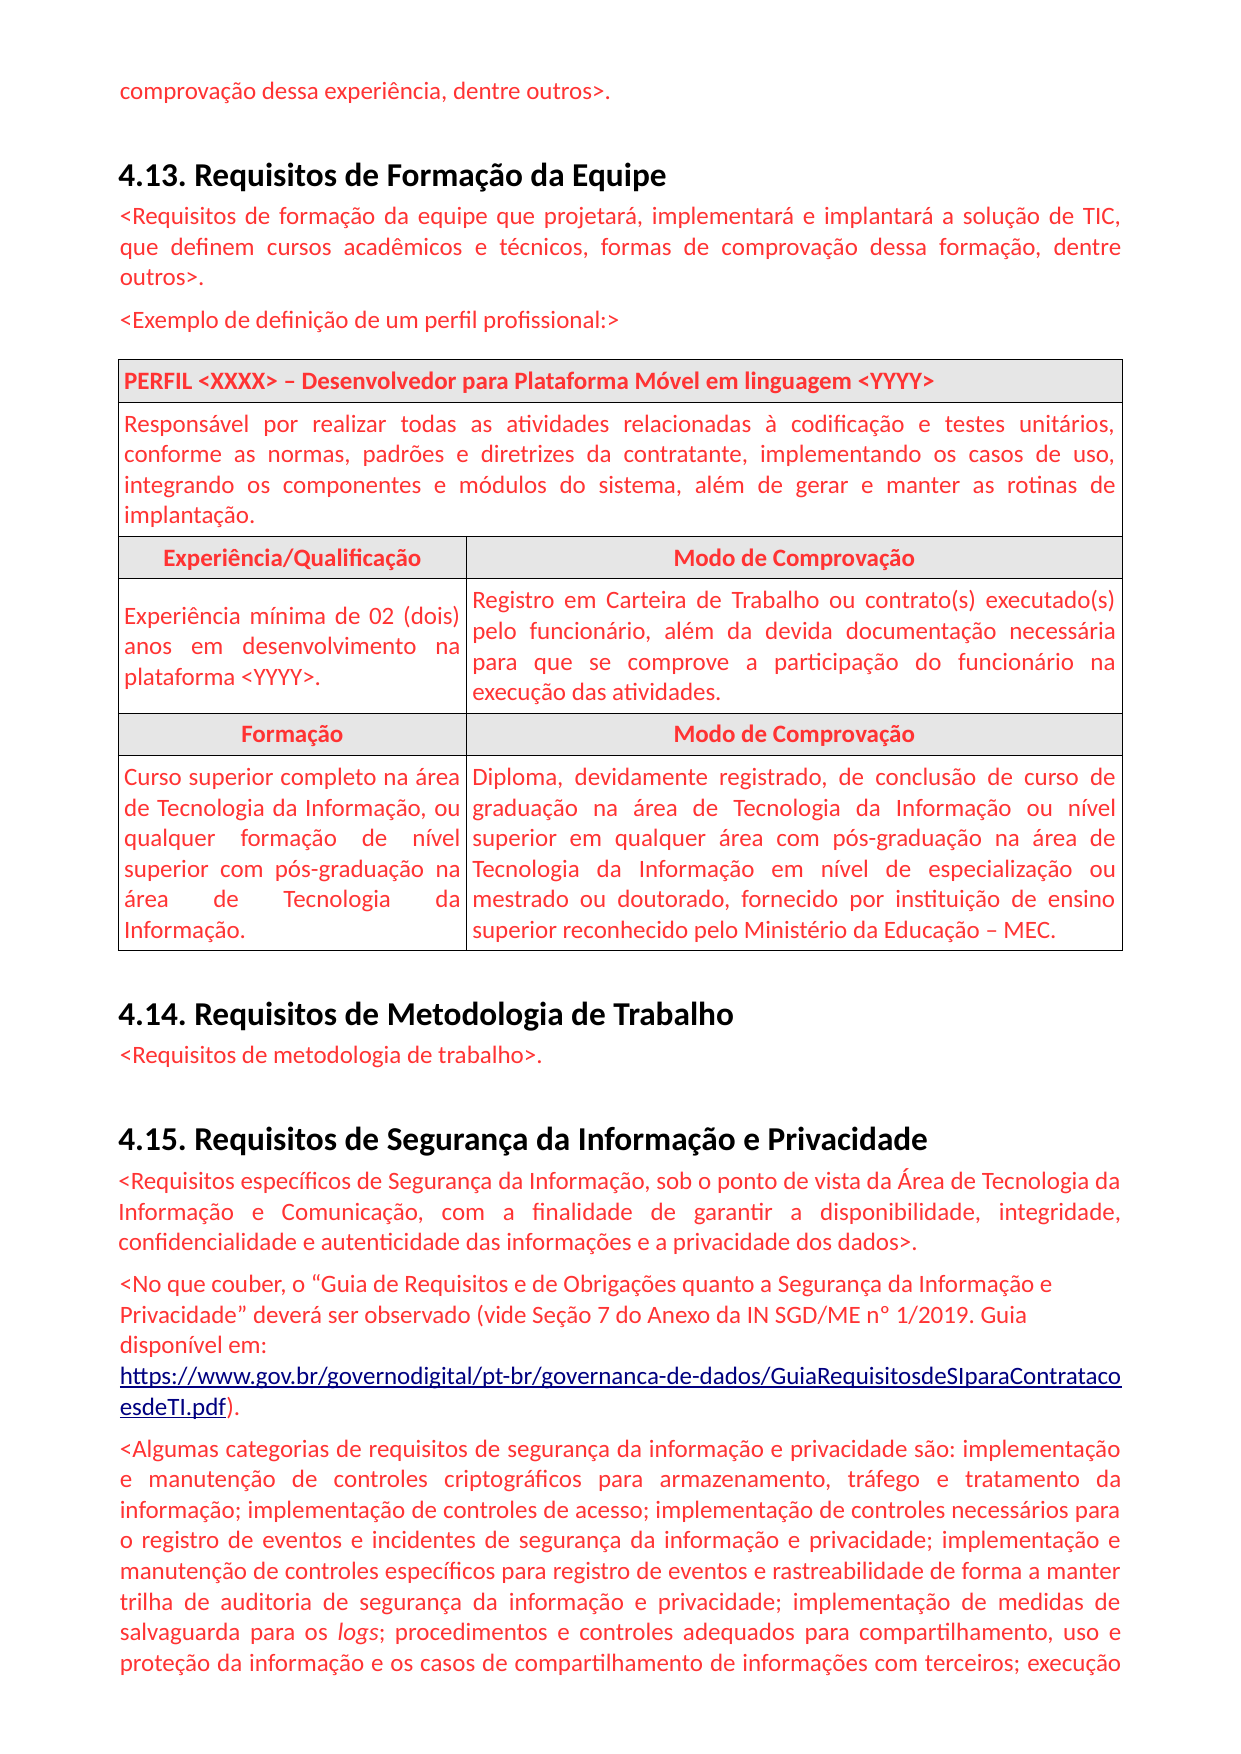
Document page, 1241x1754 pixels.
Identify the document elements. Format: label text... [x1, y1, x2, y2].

table_cell Formação [119, 714, 466, 755]
text <Algumas categorias de requisitos de segurança da informação e privacidade são: implementação e manutenção de controles criptográficos para armazenamento, tráfego e tratamento da informação; implementação de controles de acesso; implementação de controles necessários para o registro de eventos e incidentes de segurança da informação e privacidade; implementação e manutenção de controles específicos para registro de eventos e rastreabilidade de forma a manter trilha de auditoria de segurança da informação e privacidade; implementação de medidas de salvaguarda para os logs; procedimentos e controles adequados para compartilhamento, uso e proteção da informação e os casos de compartilhamento de informações com terceiros; execução [119, 1433, 1122, 1677]
text <Exemplo de definição de um perfil profissional:> [119, 304, 1122, 334]
text <Requisitos específicos de Segurança da Informação, sob o ponto de vista da Área de Tecnologia da Informação e Comunicação, com a finalidade de garantir a disponibilidade, integridade, confidencialidade e autenticidade das informações e a privacidade dos dados>. [118, 1165, 1122, 1257]
table_cell Modo de Comprovação [467, 537, 1122, 578]
table_cell Registro em Carteira de Trabalho ou contrato(s) executado(s) pelo funcionário, além da devida documentação necessária para que se comprove a participação do funcionário na execução das atividades. [467, 579, 1122, 712]
subtitle 4.13. Requisitos de Formação da Equipe [118, 154, 1122, 194]
table_cell Diploma, devidamente registrado, de conclusão de curso de graduação na área de Tecnologia da Informação ou nível superior em qualquer área com pós-graduação na área de Tecnologia da Informação em nível de especialização ou mestrado ou doutorado, fornecido por instituição de ensino superior reconhecido pelo Ministério da Educação – MEC. [467, 756, 1122, 950]
subtitle 4.15. Requisitos de Segurança da Informação e Privacidade [118, 1118, 1122, 1159]
text comprovação dessa experiência, dentre outros>. [119, 75, 1122, 106]
table_cell Curso superior completo na área de Tecnologia da Informação, ou qualquer formação de nível superior com pós-graduação na área de Tecnologia da Informação. [119, 756, 466, 950]
text <No que couber, o “Guia de Requisitos e de Obrigações quanto a Segurança da Informação e Privacidade” deverá ser observado (vide Seção 7 do Anexo da IN SGD/ME nº 1/2019. Guia disponível em: https://www.gov.br/governodigital/pt-br/governanca-de-dados/GuiaRequisitosdeSIparaContrataco [119, 1268, 1122, 1386]
table_header PERFIL <XXXX> – Desenvolvedor para Plataforma Móvel em linguagem <YYYY> [119, 360, 1122, 402]
subtitle 4.14. Requisitos de Metodologia de Trabalho [118, 993, 1122, 1034]
table_cell Modo de Comprovação [467, 714, 1122, 755]
table_cell Experiência mínima de 02 (dois) anos em desenvolvimento na plataforma <YYYY>. [119, 579, 466, 712]
text <Requisitos de formação da equipe que projetará, implementará e implantará a solução de TIC, que definem cursos acadêmicos e técnicos, formas de comprovação dessa formação, dentre outros>. [119, 201, 1122, 292]
table_cell Responsável por realizar todas as atividades relacionadas à codificação e testes unitários, conforme as normas, padrões e diretrizes da contratante, implementando os casos de uso, integrando os componentes e módulos do sistema, além de gerar e manter as rotinas de implantação. [119, 403, 1122, 536]
text <Requisitos de metodologia de trabalho>. [119, 1039, 1122, 1070]
table_cell Experiência/Qualificação [119, 537, 466, 578]
text esdeTI.pdf). [119, 1387, 1122, 1421]
